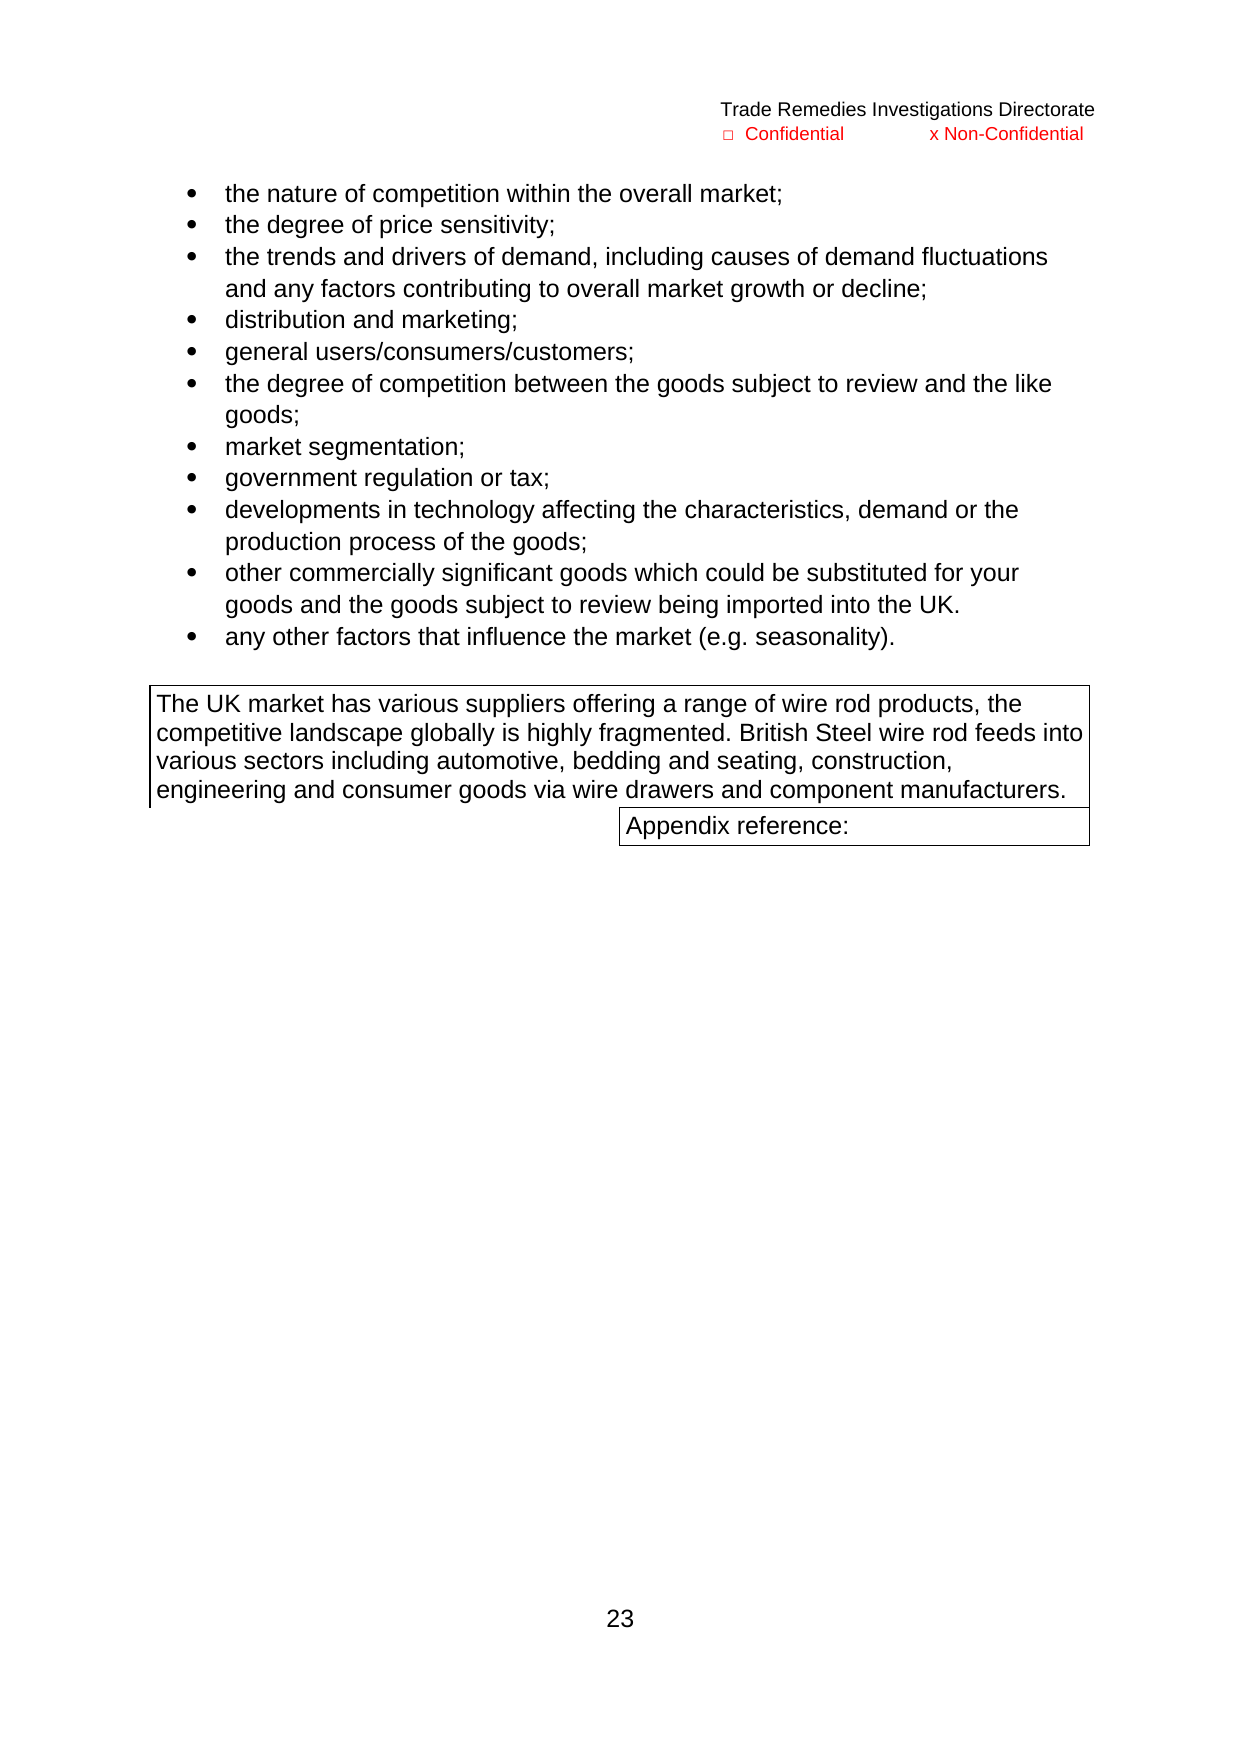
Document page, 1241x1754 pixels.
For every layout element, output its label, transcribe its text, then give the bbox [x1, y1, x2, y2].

list the degree of price sensitivity; [187, 210, 1090, 239]
table_header The UK market has various suppliers offering a range of wire rod products, the competitive landscape globally is highly fragmented. British Steel wire rod feeds into various sectors including automotive, bedding and seating, construction, engineering and consumer goods via wire drawers and component manufacturers. [151, 686, 1089, 807]
list government regulation or tax; [187, 463, 1090, 492]
list other commercially significant goods which could be substituted for your goods and the goods subject to review being imported into the UK. [187, 558, 1090, 619]
list the nature of competition within the overall market; [187, 179, 1090, 207]
list market segmentation; [187, 432, 1090, 461]
table_cell [150, 808, 619, 845]
list any other factors that influence the market (e.g. seasonality). [187, 622, 1090, 650]
list the trends and drivers of demand, including causes of demand fluctuations and any factors contributing to overall market growth or decline; [187, 242, 1090, 302]
list distribution and marketing; [187, 305, 1090, 334]
list the degree of competition between the goods subject to review and the like goods; [187, 368, 1090, 429]
list general users/consumers/customers; [187, 337, 1090, 366]
table_cell Appendix reference: [620, 808, 1089, 845]
list developments in technology affecting the characteristics, demand or the production process of the goods; [187, 495, 1090, 556]
